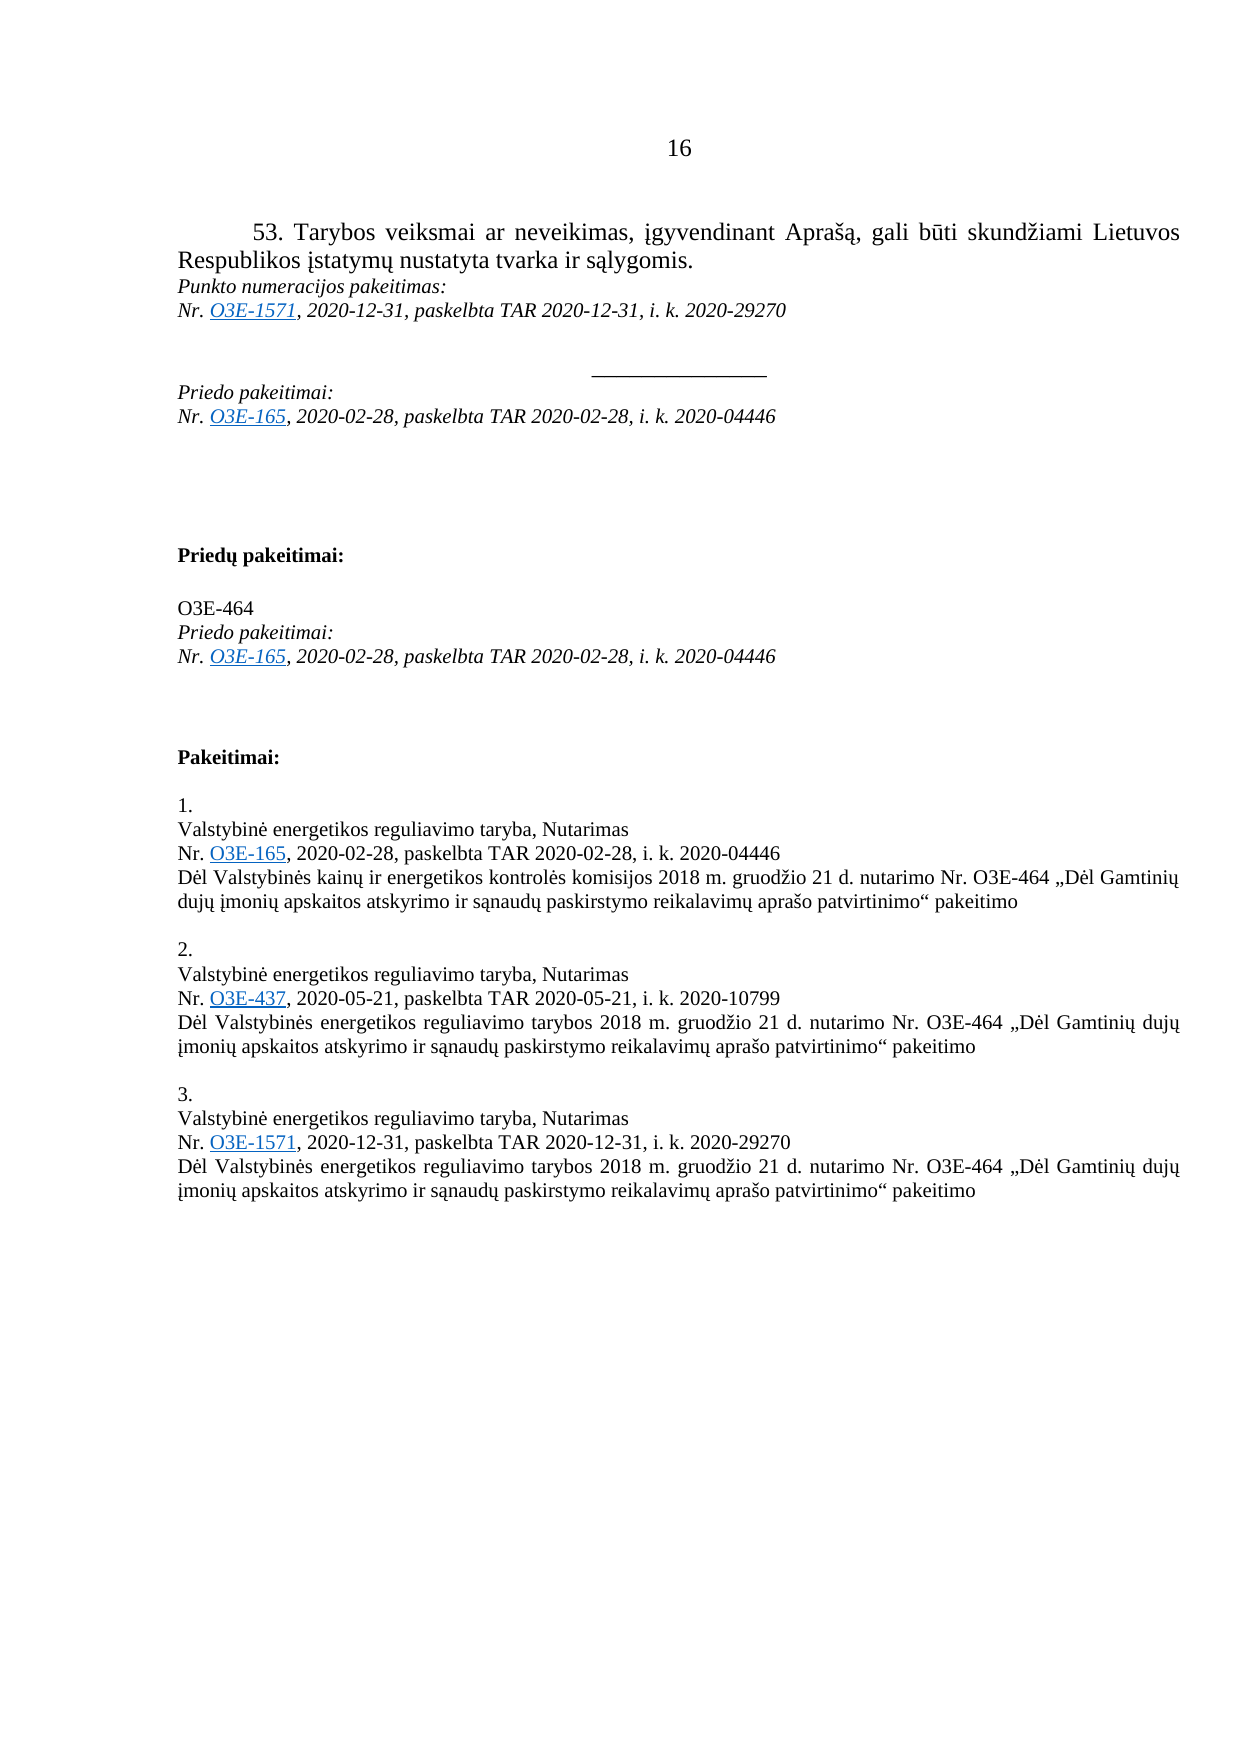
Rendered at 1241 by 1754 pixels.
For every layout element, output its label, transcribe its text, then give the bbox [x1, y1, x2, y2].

text O3E-464 [177, 596, 1181, 620]
text Nr. O3E-165, 2020-02-28, paskelbta TAR 2020-02-28, i. k. 2020-04446 [177, 404, 1181, 428]
text Nr. O3E-437, 2020-05-21, paskelbta TAR 2020-05-21, i. k. 2020-10799 [177, 986, 1181, 1009]
text Priedo pakeitimai: [177, 380, 1181, 404]
text Valstybinė energetikos reguliavimo taryba, Nutarimas [177, 1106, 1181, 1130]
text 53. Tarybos veiksmai ar neveikimas, įgyvendinant Aprašą, gali būti skundžiami Lietuvos Respublikos įstatymų nustatyta tvarka ir sąlygomis. [177, 217, 1181, 274]
text Nr. O3E-1571, 2020-12-31, paskelbta TAR 2020-12-31, i. k. 2020-29270 [177, 1130, 1181, 1154]
text Dėl Valstybinės energetikos reguliavimo tarybos 2018 m. gruodžio 21 d. nutarimo Nr. O3E-464 „Dėl Gamtinių dujų įmonių apskaitos atskyrimo ir sąnaudų paskirstymo reikalavimų aprašo patvirtinimo“ pakeitimo [177, 1154, 1181, 1202]
text Nr. O3E-165, 2020-02-28, paskelbta TAR 2020-02-28, i. k. 2020-04446 [177, 841, 1181, 865]
text Nr. O3E-165, 2020-02-28, paskelbta TAR 2020-02-28, i. k. 2020-04446 [177, 644, 1181, 668]
text Punkto numeracijos pakeitimas: [177, 274, 1181, 298]
text ______________ [177, 351, 1181, 380]
text Valstybinė energetikos reguliavimo taryba, Nutarimas [177, 817, 1181, 841]
text 1. [177, 793, 1181, 817]
text Dėl Valstybinės energetikos reguliavimo tarybos 2018 m. gruodžio 21 d. nutarimo Nr. O3E-464 „Dėl Gamtinių dujų įmonių apskaitos atskyrimo ir sąnaudų paskirstymo reikalavimų aprašo patvirtinimo“ pakeitimo [177, 1009, 1181, 1058]
text Valstybinė energetikos reguliavimo taryba, Nutarimas [177, 961, 1181, 986]
text Priedo pakeitimai: [177, 620, 1181, 644]
text Priedų pakeitimai: [177, 543, 1181, 567]
text Pakeitimai: [177, 745, 1181, 769]
text 2. [177, 937, 1181, 961]
text 3. [177, 1082, 1181, 1106]
text Dėl Valstybinės kainų ir energetikos kontrolės komisijos 2018 m. gruodžio 21 d. nutarimo Nr. O3E-464 „Dėl Gamtinių dujų įmonių apskaitos atskyrimo ir sąnaudų paskirstymo reikalavimų aprašo patvirtinimo“ pakeitimo [177, 865, 1181, 913]
text Nr. O3E-1571, 2020-12-31, paskelbta TAR 2020-12-31, i. k. 2020-29270 [177, 298, 1181, 322]
